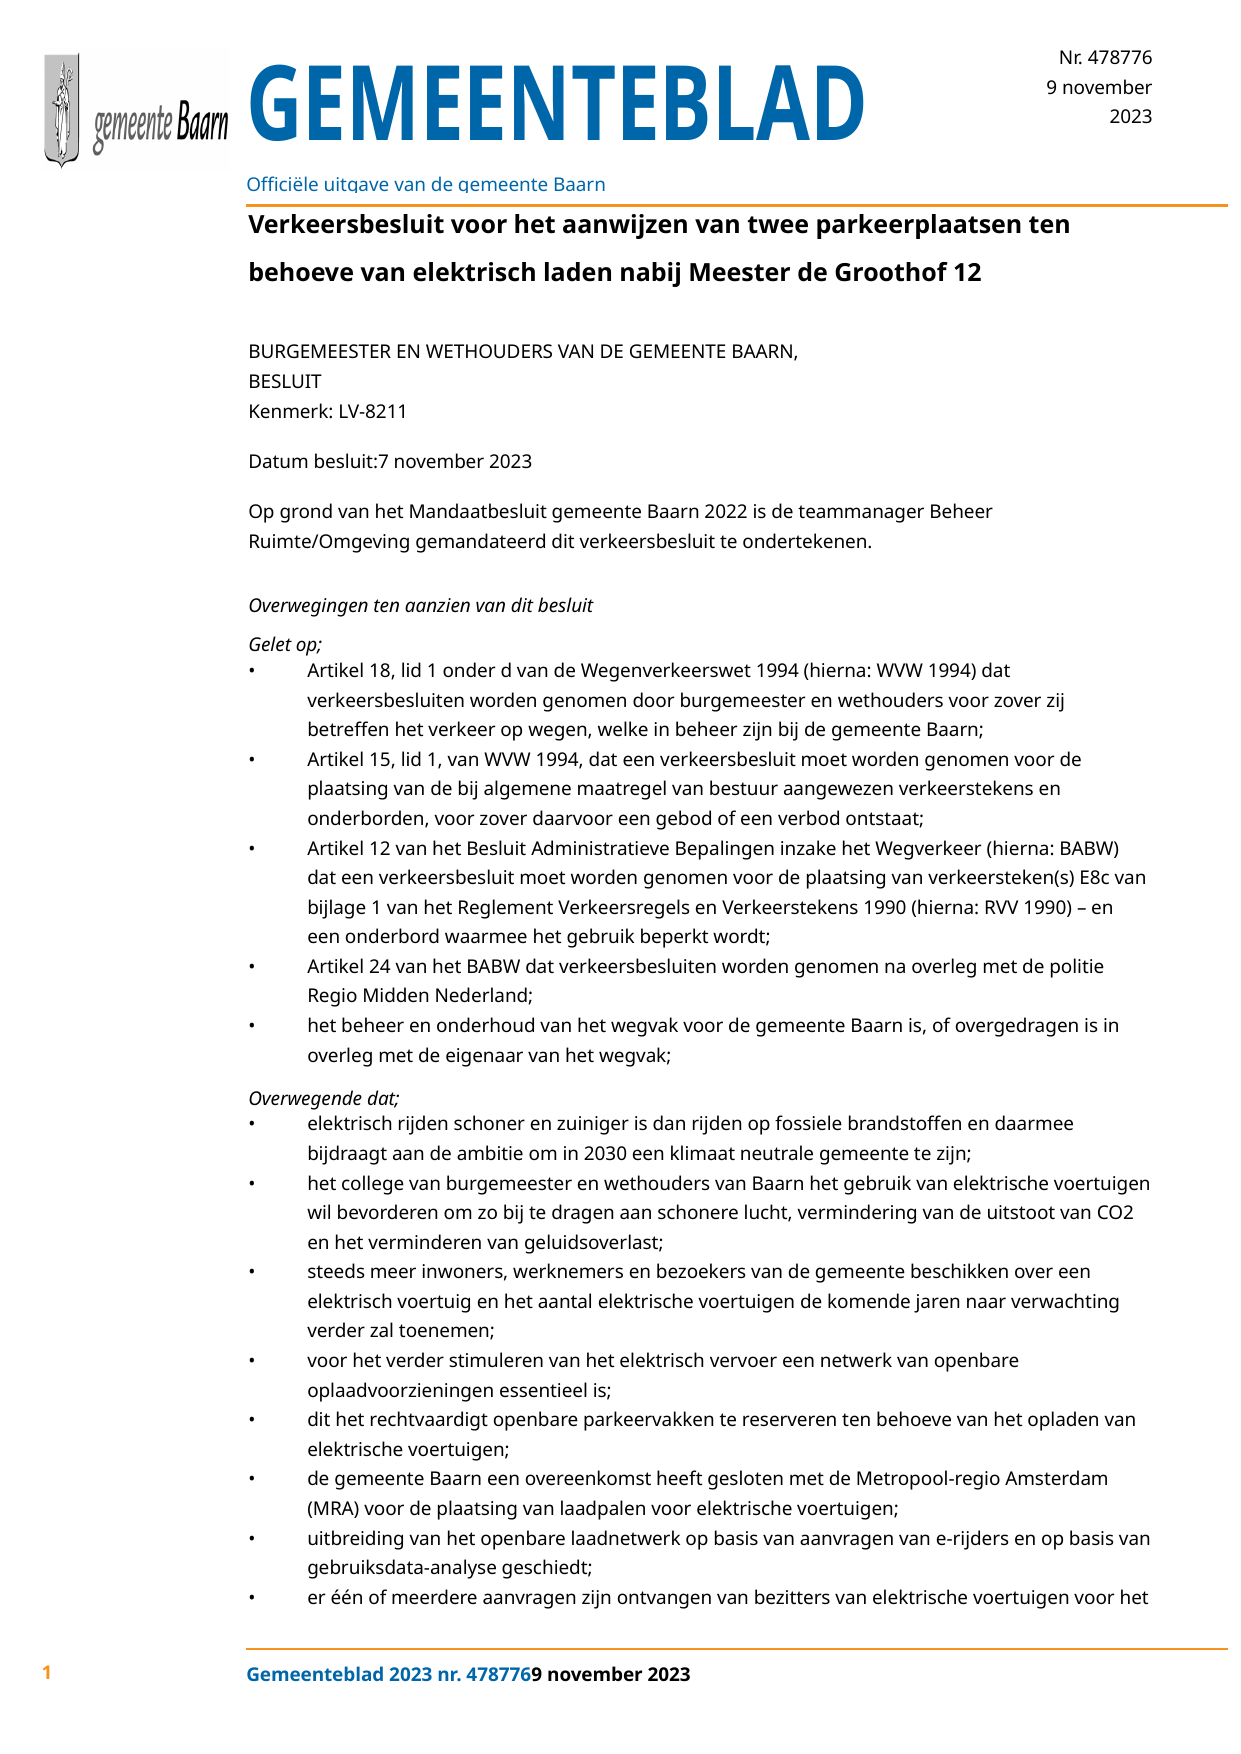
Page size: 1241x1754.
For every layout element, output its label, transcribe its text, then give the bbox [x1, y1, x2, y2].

picture [41, 47, 231, 172]
text Op grond van het Mandaatbesluit gemeente Baarn 2022 is de teammanager Beheer Ruimte/Omgeving gemandateerd dit verkeersbesluit te ondertekenen. [248, 499, 1152, 554]
text BURGEMEESTER EN WETHOUDERS VAN DE GEMEENTE BAARN, [248, 339, 1152, 364]
list Artikel 12 van het Besluit Administratieve Bepalingen inzake het Wegverkeer (hierna: BABW) dat een verkeersbesluit moet worden genomen voor de plaatsing van verkeersteken(s) E8c van bijlage 1 van het Reglement Verkeersregels en Verkeerstekens 1990 (hierna: RVV 1990) – en een onderbord waarmee het gebruik beperkt wordt; [248, 835, 1152, 949]
list steeds meer inwoners, werknemers en bezoekers van de gemeente beschikken over een elektrisch voertuig en het aantal elektrische voertuigen de komende jaren naar verwachting verder zal toenemen; [248, 1258, 1152, 1343]
list Artikel 24 van het BABW dat verkeersbesluiten worden genomen na overleg met de politie Regio Midden Nederland; [248, 953, 1152, 1008]
list het beheer en onderhoud van het wegvak voor de gemeente Baarn is, of overgedragen is in overleg met de eigenaar van het wegvak; [248, 1012, 1152, 1067]
list de gemeente Baarn een overeenkomst heeft gesloten met de Metropool-regio Amsterdam (MRA) voor de plaatsing van laadpalen voor elektrische voertuigen; [248, 1466, 1152, 1521]
list het college van burgemeester en wethouders van Baarn het gebruik van elektrische voertuigen wil bevorderen om zo bij te dragen aan schonere lucht, vermindering van de uitstoot van CO2 en het verminderen van geluidsoverlast; [248, 1170, 1152, 1255]
text Overwegende dat; [248, 1085, 1152, 1111]
list Artikel 15, lid 1, van WVW 1994, dat een verkeersbesluit moet worden genomen voor de plaatsing van de bij algemene maatregel van bestuur aangewezen verkeerstekens en onderborden, voor zover daarvoor een gebod of een verbod ontstaat; [248, 746, 1152, 831]
text Verkeersbesluit voor het aanwijzen van twee parkeerplaatsen ten behoeve van elektrisch laden nabij Meester de Groothof 12 [248, 207, 1152, 288]
list Artikel 18, lid 1 onder d van de Wegenverkeerswet 1994 (hierna: WVW 1994) dat verkeersbesluiten worden genomen door burgemeester en wethouders voor zover zij betreffen het verkeer op wegen, welke in beheer zijn bij de gemeente Baarn; [248, 657, 1152, 742]
text Overwegingen ten aanzien van dit besluit [248, 592, 1152, 618]
text Kenmerk: LV-8211 [248, 398, 1152, 423]
text Datum besluit:7 november 2023 [248, 448, 1152, 474]
list dit het rechtvaardigt openbare parkeervakken te reserveren ten behoeve van het opladen van elektrische voertuigen; [248, 1406, 1152, 1462]
list er één of meerdere aanvragen zijn ontvangen van bezitters van elektrische voertuigen voor het [248, 1584, 1152, 1610]
list voor het verder stimuleren van het elektrisch vervoer een netwerk van openbare oplaadvoorzieningen essentieel is; [248, 1347, 1152, 1403]
text BESLUIT [248, 368, 1152, 394]
list uitbreiding van het openbare laadnetwerk op basis van aanvragen van e-rijders en op basis van gebruiksdata-analyse geschiedt; [248, 1525, 1152, 1580]
text Gelet op; [248, 631, 1152, 657]
list elektrisch rijden schoner en zuiniger is dan rijden op fossiele brandstoffen en daarmee bijdraagt aan de ambitie om in 2030 een klimaat neutrale gemeente te zijn; [248, 1111, 1152, 1166]
